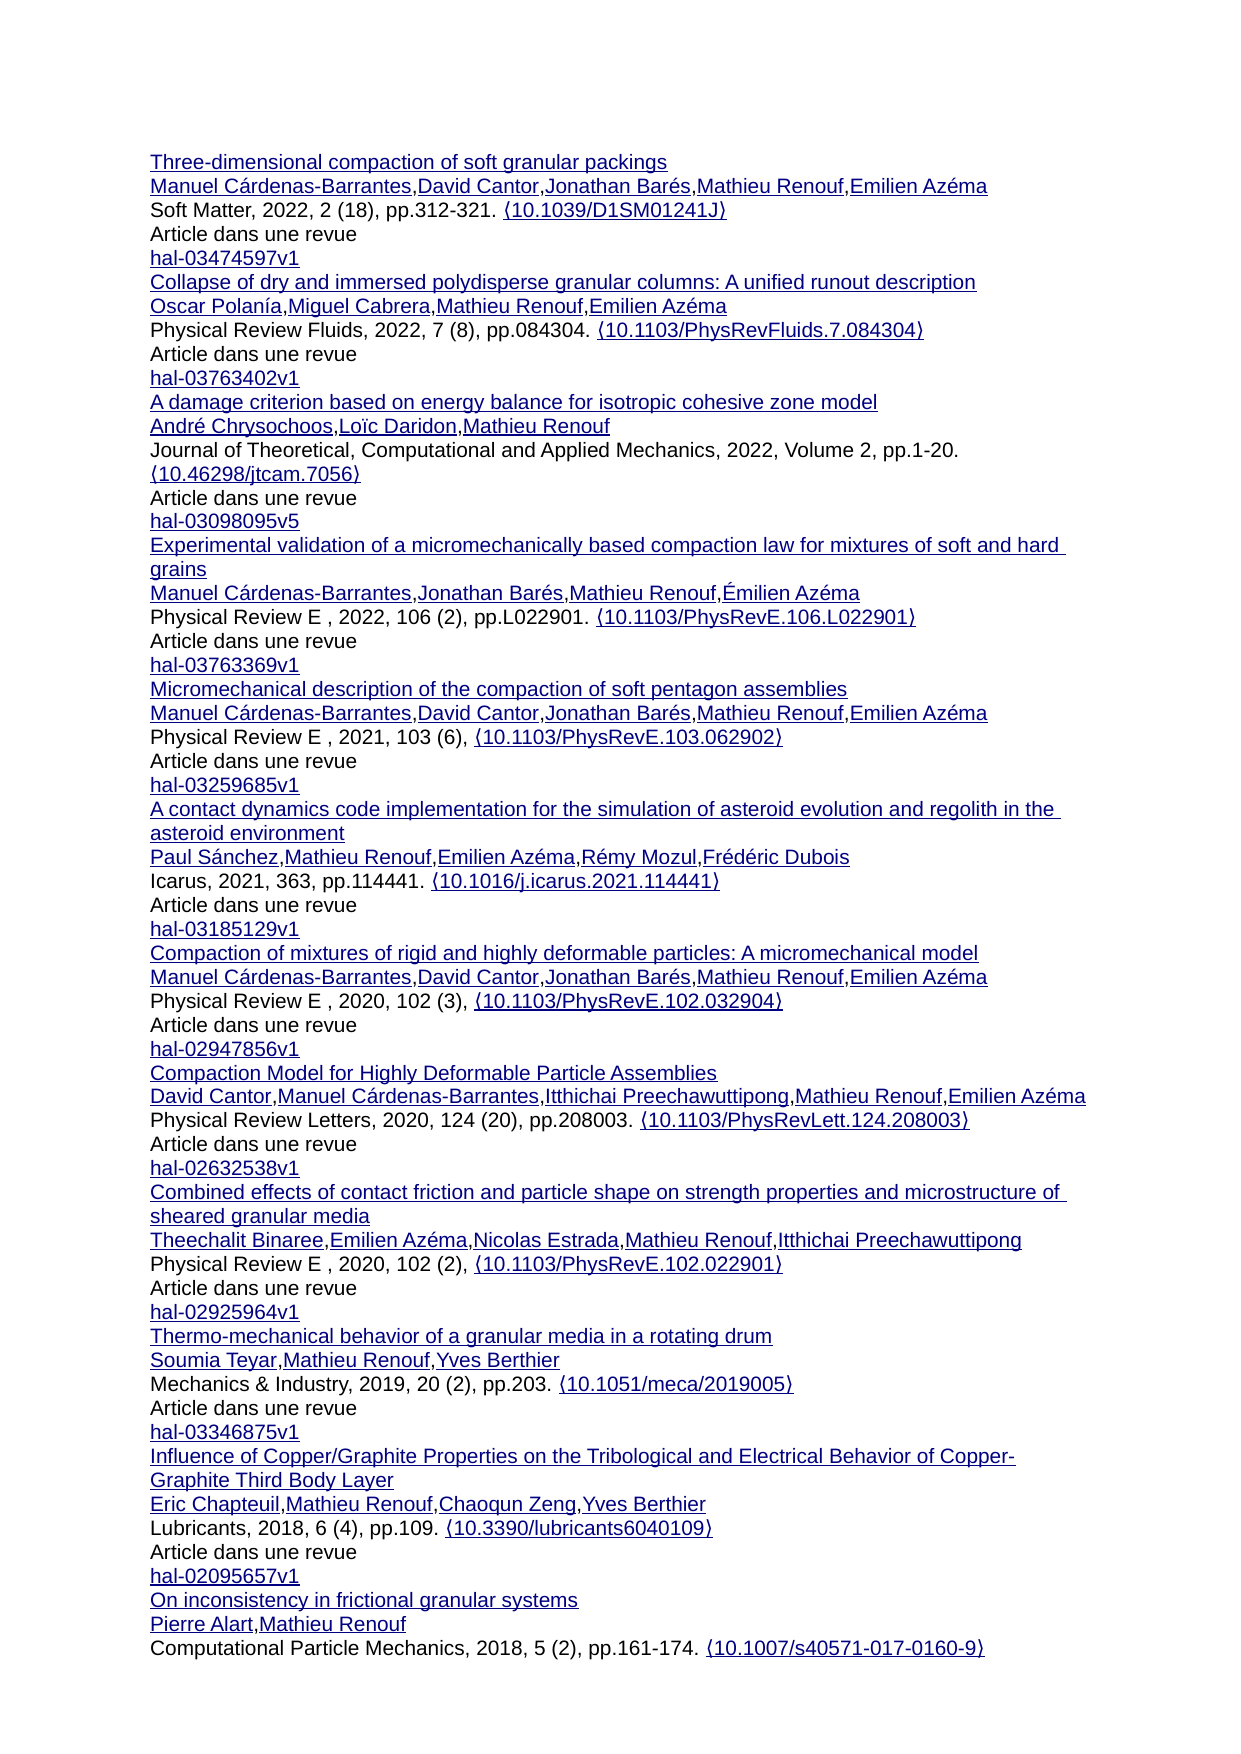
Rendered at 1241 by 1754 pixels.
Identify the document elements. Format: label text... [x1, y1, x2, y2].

table_cell A damage criterion based on energy balance for isotropic cohesive zone model André Chrysochoos,Loïc Daridon,Mathieu Renouf Journal of Theoretical, Computational and Applied Mechanics, 2022, Volume 2, pp.1-20. ⟨10.46298/jtcam.7056⟩ Article dans une revue hal-03098095v5 [150, 390, 1090, 533]
table_cell Experimental validation of a micromechanically based compaction law for mixtures of soft and hard grains Manuel Cárdenas-Barrantes,Jonathan Barés,Mathieu Renouf,Émilien Azéma Physical Review E , 2022, 106 (2), pp.L022901. ⟨10.1103/PhysRevE.106.L022901⟩ Article dans une revue hal-03763369v1 [150, 533, 1090, 677]
table_cell Influence of Copper/Graphite Properties on the Tribological and Electrical Behavior of Copper-Graphite Third Body Layer Eric Chapteuil,Mathieu Renouf,Chaoqun Zeng,Yves Berthier Lubricants, 2018, 6 (4), pp.109. ⟨10.3390/lubricants6040109⟩ Article dans une revue hal-02095657v1 [150, 1444, 1090, 1587]
table_cell Compaction of mixtures of rigid and highly deformable particles: A micromechanical model Manuel Cárdenas-Barrantes,David Cantor,Jonathan Barés,Mathieu Renouf,Emilien Azéma Physical Review E , 2020, 102 (3), ⟨10.1103/PhysRevE.102.032904⟩ Article dans une revue hal-02947856v1 [150, 941, 1090, 1060]
table_cell Three-dimensional compaction of soft granular packings Manuel Cárdenas-Barrantes,David Cantor,Jonathan Barés,Mathieu Renouf,Emilien Azéma Soft Matter, 2022, 2 (18), pp.312-321. ⟨10.1039/D1SM01241J⟩ Article dans une revue hal-03474597v1 [150, 150, 1090, 270]
table_cell Thermo-mechanical behavior of a granular media in a rotating drum Soumia Teyar,Mathieu Renouf,Yves Berthier Mechanics & Industry, 2019, 20 (2), pp.203. ⟨10.1051/meca/2019005⟩ Article dans une revue hal-03346875v1 [150, 1324, 1090, 1444]
table_cell On inconsistency in frictional granular systems Pierre Alart,Mathieu Renouf Computational Particle Mechanics, 2018, 5 (2), pp.161-174. ⟨10.1007/s40571-017-0160-9⟩ [150, 1588, 1090, 1659]
table_cell A contact dynamics code implementation for the simulation of asteroid evolution and regolith in the asteroid environment Paul Sánchez,Mathieu Renouf,Emilien Azéma,Rémy Mozul,Frédéric Dubois Icarus, 2021, 363, pp.114441. ⟨10.1016/j.icarus.2021.114441⟩ Article dans une revue hal-03185129v1 [150, 797, 1090, 941]
table_cell Combined effects of contact friction and particle shape on strength properties and microstructure of sheared granular media Theechalit Binaree,Emilien Azéma,Nicolas Estrada,Mathieu Renouf,Itthichai Preechawuttipong Physical Review E , 2020, 102 (2), ⟨10.1103/PhysRevE.102.022901⟩ Article dans une revue hal-02925964v1 [150, 1180, 1090, 1324]
table_cell Collapse of dry and immersed polydisperse granular columns: A unified runout description Oscar Polanía,Miguel Cabrera,Mathieu Renouf,Emilien Azéma Physical Review Fluids, 2022, 7 (8), pp.084304. ⟨10.1103/PhysRevFluids.7.084304⟩ Article dans une revue hal-03763402v1 [150, 270, 1090, 389]
table_cell Micromechanical description of the compaction of soft pentagon assemblies Manuel Cárdenas-Barrantes,David Cantor,Jonathan Barés,Mathieu Renouf,Emilien Azéma Physical Review E , 2021, 103 (6), ⟨10.1103/PhysRevE.103.062902⟩ Article dans une revue hal-03259685v1 [150, 677, 1090, 797]
table_cell Compaction Model for Highly Deformable Particle Assemblies David Cantor,Manuel Cárdenas-Barrantes,Itthichai Preechawuttipong,Mathieu Renouf,Emilien Azéma Physical Review Letters, 2020, 124 (20), pp.208003. ⟨10.1103/PhysRevLett.124.208003⟩ Article dans une revue hal-02632538v1 [150, 1060, 1090, 1180]
